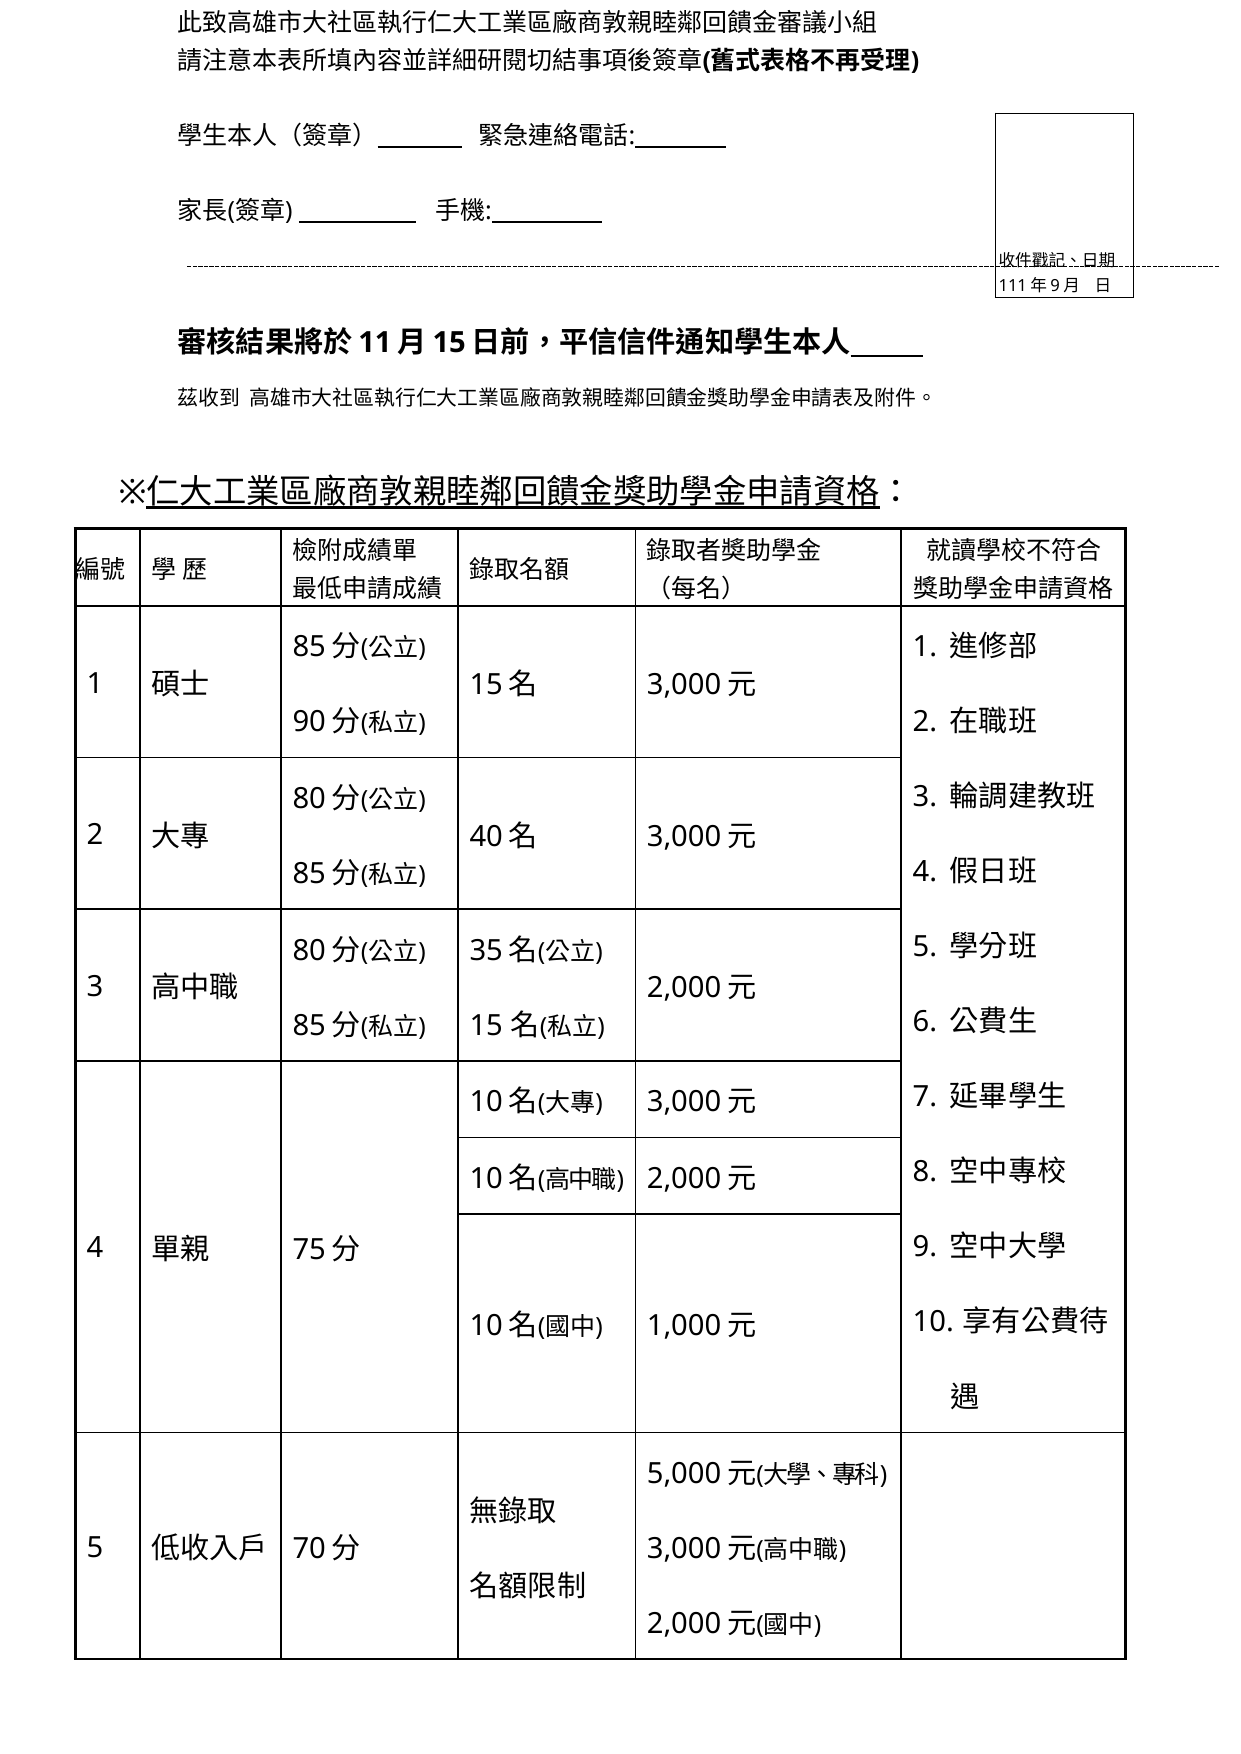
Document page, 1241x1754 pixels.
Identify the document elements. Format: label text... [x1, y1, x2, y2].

table_header 收件戳記、日期 111年9月 日 [996, 114, 1133, 297]
text 茲收到 高雄市大社區執行仁大工業區廠商敦親睦鄰回饋金獎助學金申請表及附件。 [177, 377, 1063, 414]
table_cell 75分 [282, 1062, 457, 1432]
table_cell 85分(公立) 90分(私立) [282, 607, 457, 757]
table_cell 3 [77, 910, 139, 1060]
table_header 錄取者奬助學金 （每名） [636, 530, 900, 605]
table_cell 碩士 [141, 607, 280, 757]
table_cell 2,000元 [636, 910, 900, 1060]
table_cell 10名(大專) [459, 1062, 635, 1136]
table_cell 單親 [141, 1062, 280, 1432]
table_cell 3,000元 [636, 1062, 900, 1136]
table_cell 35名(公立) 15 名(私立) [459, 910, 635, 1060]
table_header 就讀學校不符合 獎助學金申請資格 [902, 530, 1124, 605]
table_cell 70分 [282, 1433, 457, 1658]
table_header 錄取名額 [459, 530, 635, 605]
table_cell 大專 [141, 758, 280, 908]
table_cell 進修部 在職班 輪調建教班 假日班 學分班 公費生 延畢學生 空中專校 空中大學 享有公費待遇 [902, 607, 1124, 1432]
table_cell [902, 1433, 1124, 1658]
table_cell 低收入戶 [141, 1433, 280, 1658]
table_cell 80分(公立) 85分(私立) [282, 758, 457, 908]
table_cell 3,000元 [636, 758, 900, 908]
table_cell 80分(公立) 85分(私立) [282, 910, 457, 1060]
table_cell 高中職 [141, 910, 280, 1060]
table_cell 無錄取 名額限制 [459, 1433, 635, 1658]
text 家長(簽章) 手機: [177, 189, 995, 227]
text 學生本人（簽章） 緊急連絡電話: [177, 114, 995, 152]
table_cell 3,000元 [636, 607, 900, 757]
table_header 學 歷 [141, 530, 280, 605]
table_cell 2,000元 [636, 1138, 900, 1213]
table_cell 1,000元 [636, 1215, 900, 1432]
table_cell 4 [77, 1062, 139, 1432]
table_cell 1 [77, 607, 139, 757]
table_header 檢附成績單 最低申請成績 [282, 530, 457, 605]
text 此致高雄市大社區執行仁大工業區廠商敦親睦鄰回饋金審議小組 [177, 2, 1063, 39]
table_cell 15名 [459, 607, 635, 757]
table_cell 5,000元(大學、專科) 3,000元(高中職) 2,000元(國中) [636, 1433, 900, 1658]
table_cell 10名(高中職) [459, 1138, 635, 1213]
text 審核結果將於11月15日前，平信信件通知學生本人 [177, 302, 1063, 377]
text ※仁大工業區廠商敦親睦鄰回饋金獎助學金申請資格： [118, 452, 1063, 527]
table_cell 10名(國中) [459, 1215, 635, 1432]
table_header 編號 [77, 530, 139, 605]
text 請注意本表所填內容並詳細研閱切結事項後簽章(舊式表格不再受理) [177, 39, 1063, 77]
table_cell 2 [77, 758, 139, 908]
table_cell 5 [77, 1433, 139, 1658]
table_cell 40名 [459, 758, 635, 908]
